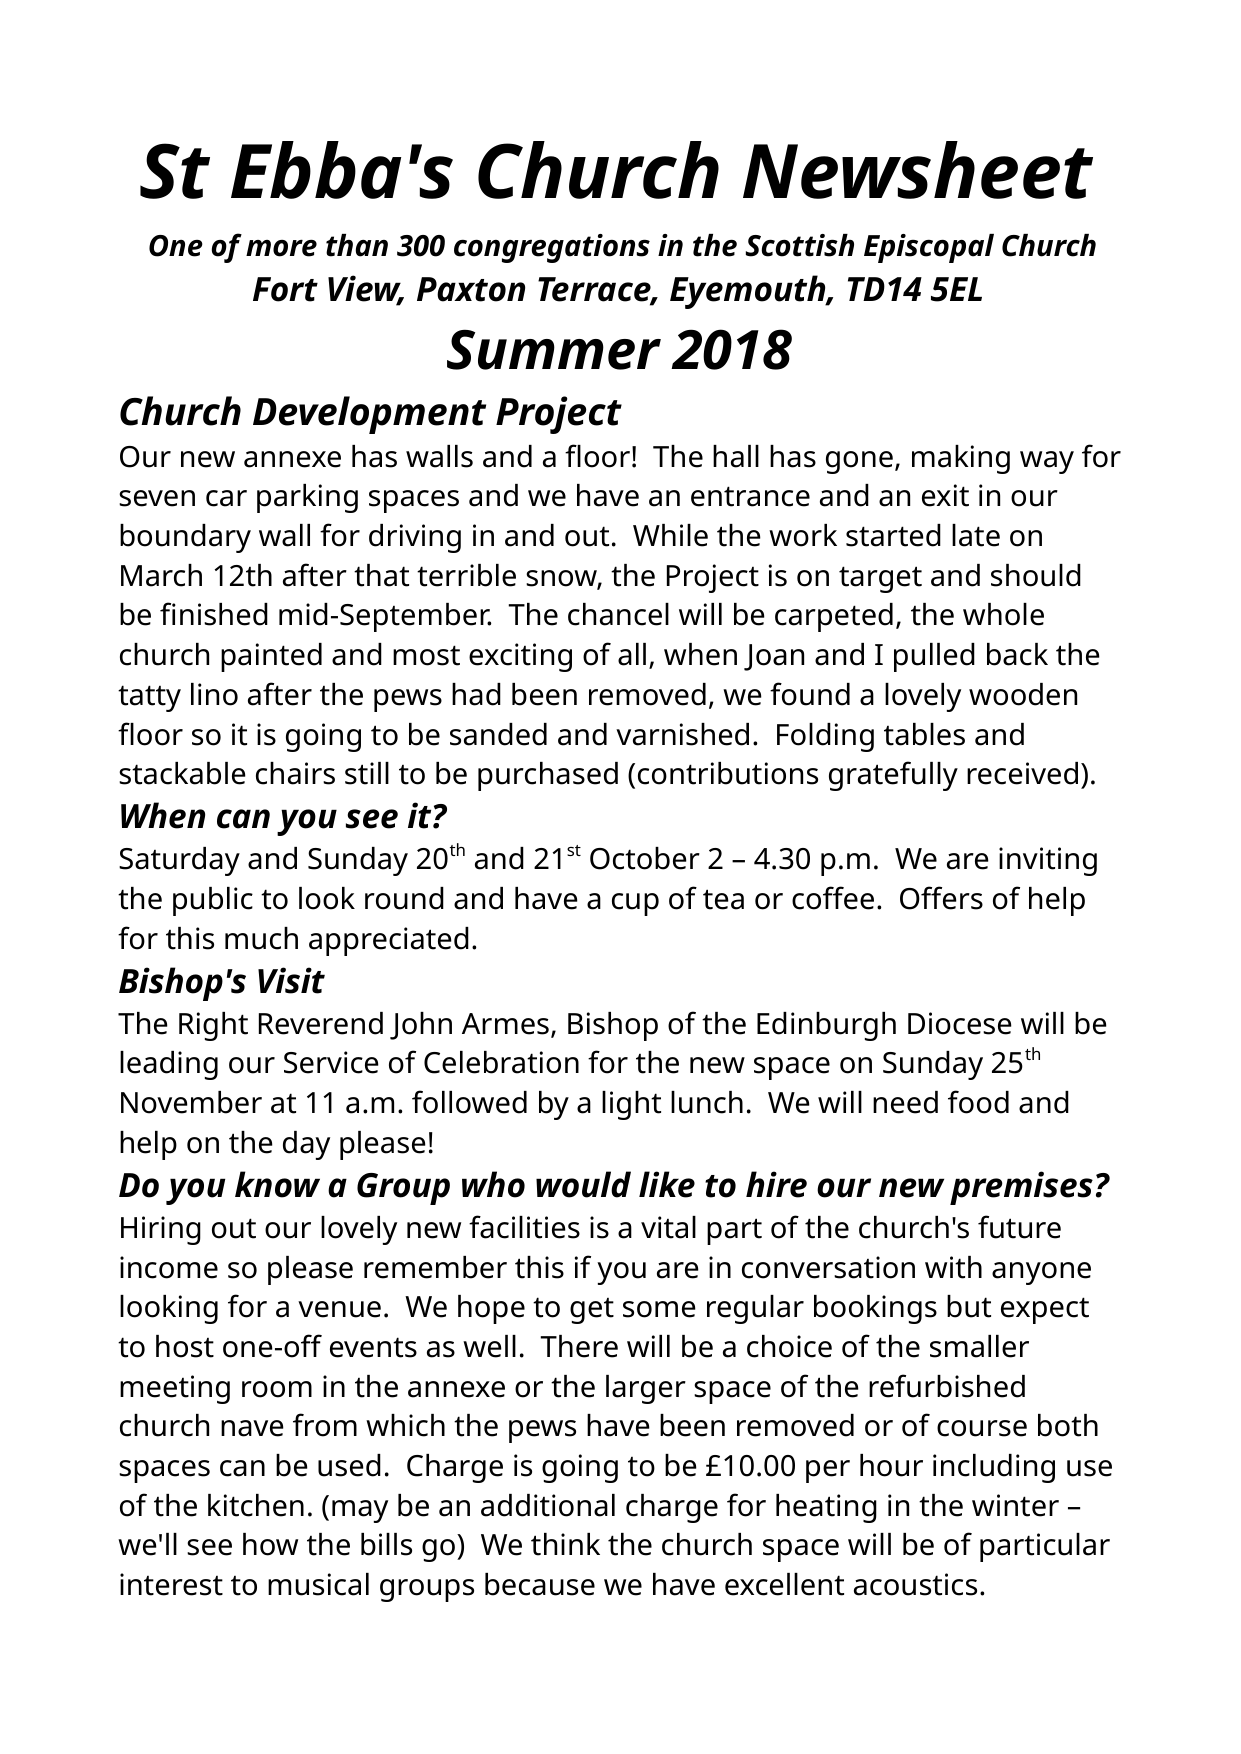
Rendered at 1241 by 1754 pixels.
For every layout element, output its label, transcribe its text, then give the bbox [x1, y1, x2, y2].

text Do you know a Group who would like to hire our new premises? [118, 1162, 1122, 1207]
text When can you see it? [118, 793, 1122, 838]
text Church Development Project [118, 385, 1122, 436]
text Fort View, Paxton Terrace, Eyemouth, TD14 5EL [118, 266, 1122, 311]
text Hiring out our lovely new facilities is a vital part of the church's future income so please remember this if you are in conversation with anyone looking for a venue. We hope to get some regular bookings but expect to host one-off events as well. There will be a choice of the smaller meeting room in the annexe or the larger space of the refurbished church nave from which the pews have been removed or of course both spaces can be used. Charge is going to be £10.00 per hour including use of the kitchen. (may be an additional charge for heating in the winter – we'll see how the bills go) We think the church space will be of particular interest to musical groups because we have excellent acoustics. [118, 1207, 1122, 1604]
text The Right Reverend John Armes, Bishop of the Edinburgh Diocese will be leading our Service of Celebration for the new space on Sunday 25th November at 11 a.m. followed by a light lunch. We will need food and help on the day please! [118, 1003, 1122, 1162]
text St Ebba's Church Newsheet [118, 118, 1122, 220]
text Saturday and Sunday 20th and 21st October 2 – 4.30 p.m. We are inviting the public to look round and have a cup of tea or coffee. Offers of help for this much appreciated. [118, 838, 1122, 958]
text Our new annexe has walls and a floor! The hall has gone, making way for seven car parking spaces and we have an entrance and an exit in our boundary wall for driving in and out. While the work started late on March 12th after that terrible snow, the Project is on target and should be finished mid-September. The chancel will be carpeted, the whole church painted and most exciting of all, when Joan and I pulled back the tatty lino after the pews had been removed, we found a lovely wooden floor so it is going to be sanded and varnished. Folding tables and stackable chairs still to be purchased (contributions gratefully received). [118, 436, 1122, 793]
text Bishop's Visit [118, 958, 1122, 1003]
text One of more than 300 congregations in the Scottish Episcopal Church [118, 220, 1122, 266]
text Summer 2018 [118, 311, 1122, 385]
